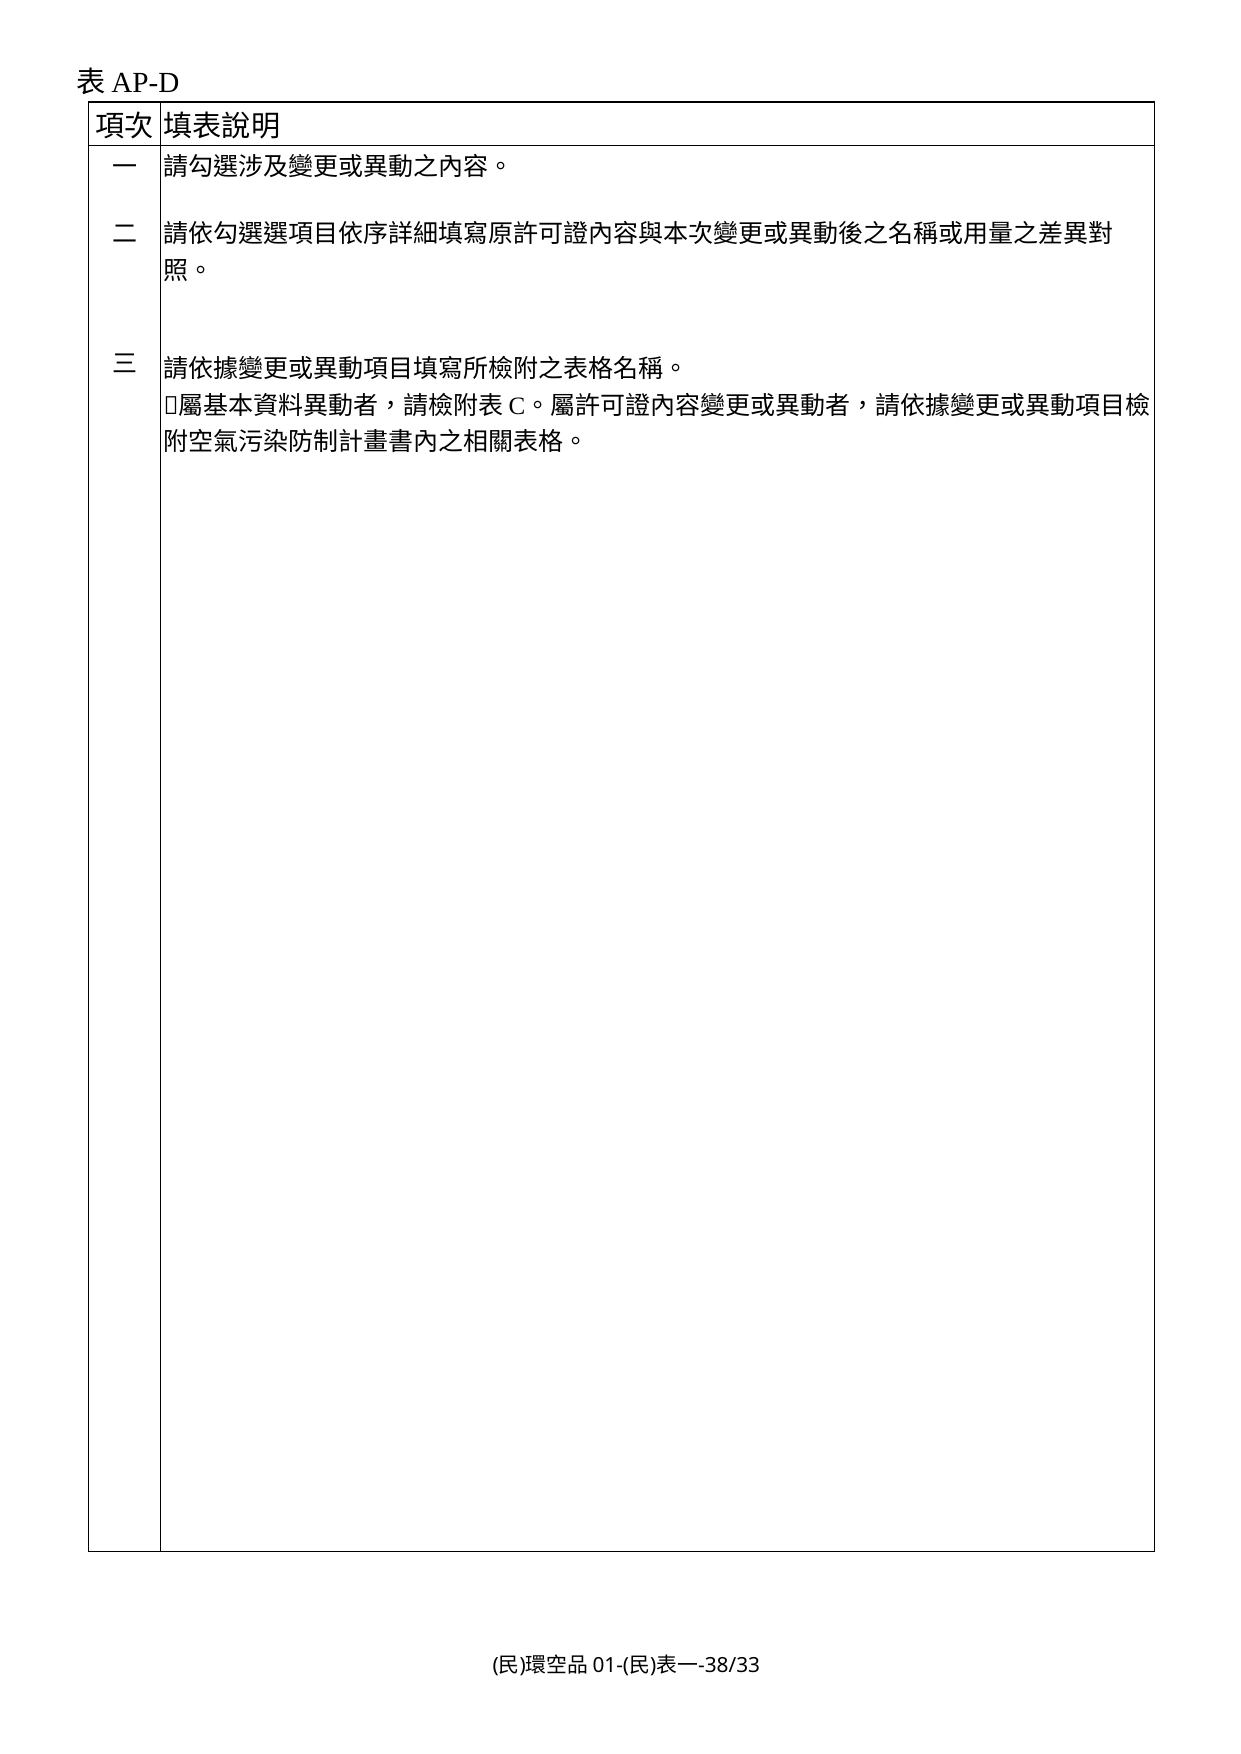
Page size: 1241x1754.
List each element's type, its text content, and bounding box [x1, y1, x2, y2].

table_header 填表說明 [161, 103, 1154, 145]
text 表AP-D [76, 59, 1163, 101]
table_cell 一 二 三 [89, 146, 160, 1551]
table_header 項次 [89, 103, 160, 145]
table_cell 請勾選涉及變更或異動之內容。 請依勾選選項目依序詳細填寫原許可證內容與本次變更或異動後之名稱或用量之差異對照。 請依據變更或異動項目填寫所檢附之表格名稱。 屬基本資料異動者，請檢附表C。屬許可證內容變更或異動者，請依據變更或異動項目檢附空氣污染防制計畫書內之相關表格。 [161, 146, 1154, 1551]
